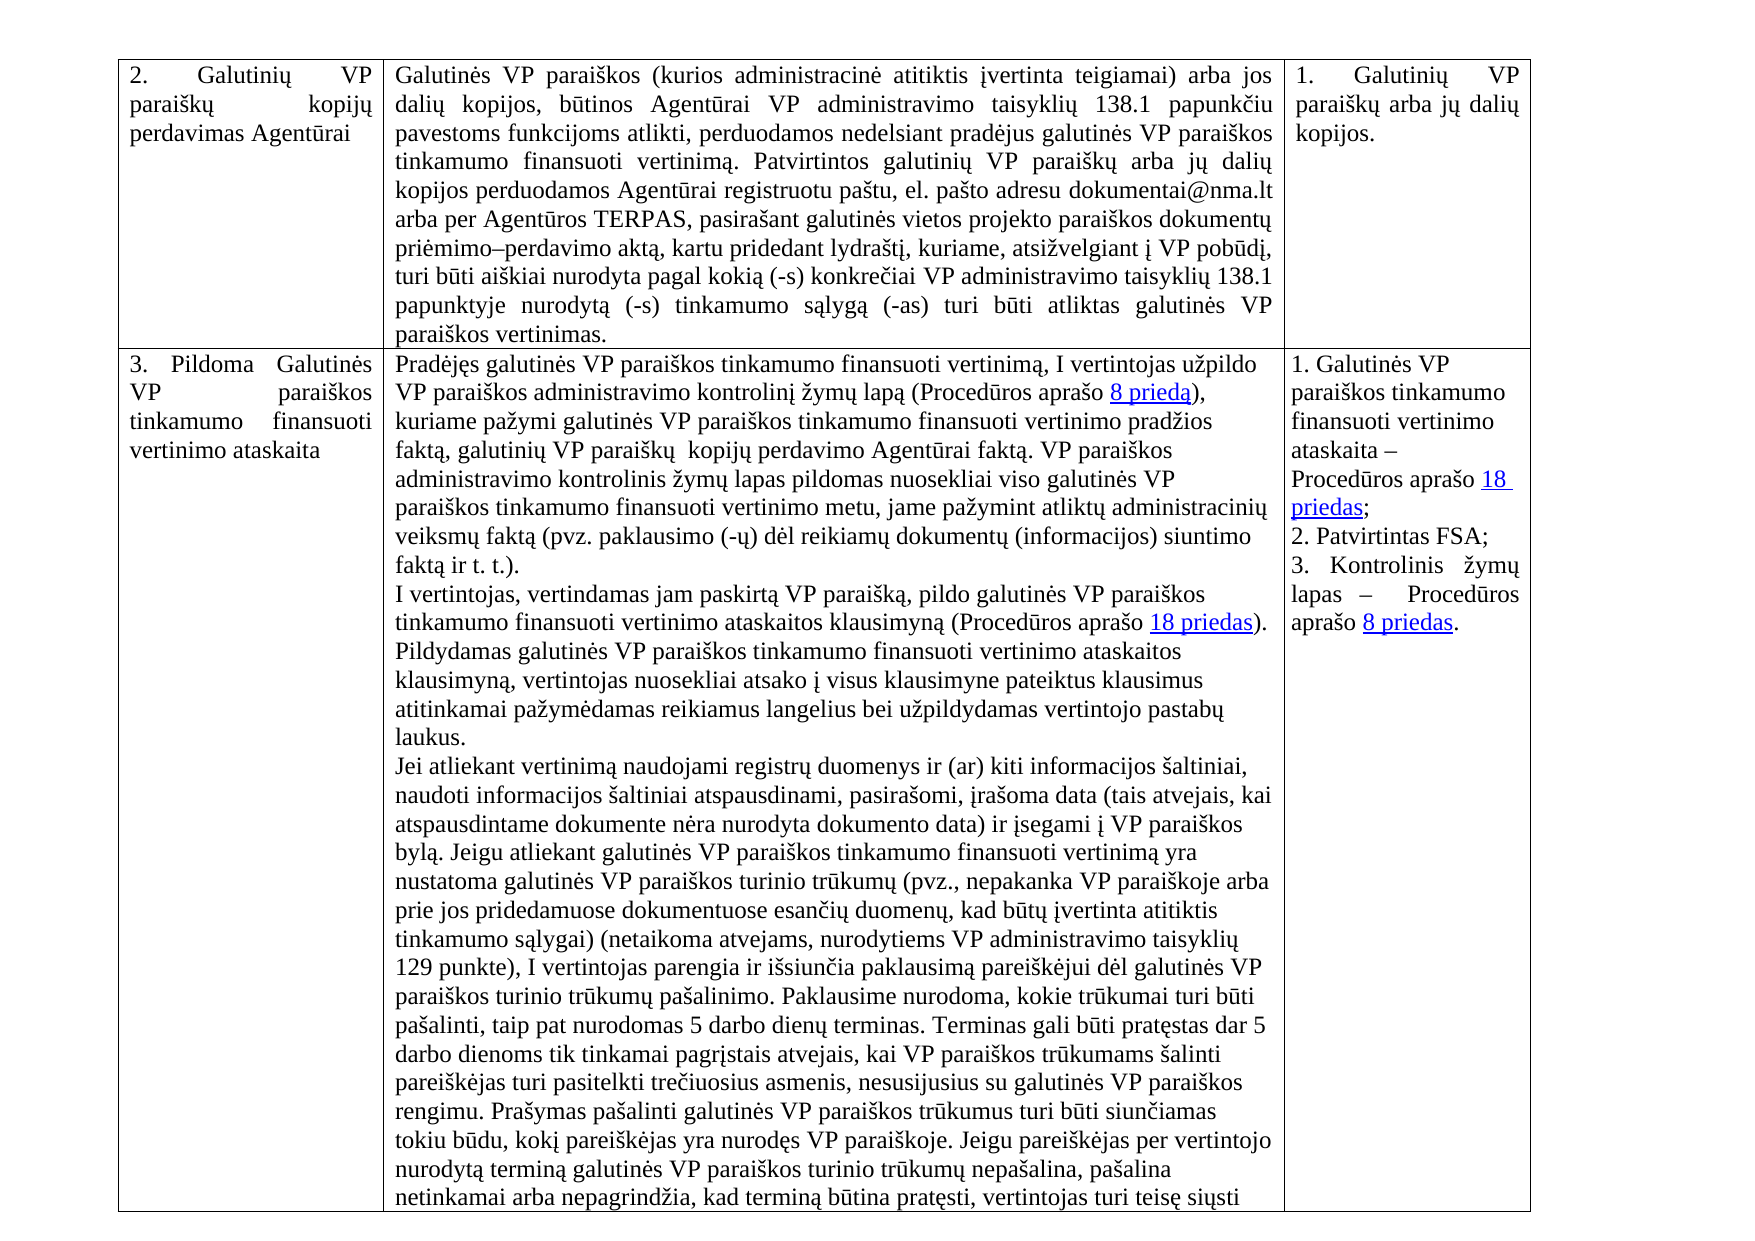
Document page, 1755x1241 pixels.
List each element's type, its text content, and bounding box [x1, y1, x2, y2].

table_cell 1. Galutinių VP paraiškų arba jų dalių kopijos. [1285, 60, 1530, 348]
table_cell Pradėjęs galutinės VP paraiškos tinkamumo finansuoti vertinimą, I vertintojas užpildo VP paraiškos administravimo kontrolinį žymų lapą (Procedūros aprašo 8 priedą), kuriame pažymi galutinės VP paraiškos tinkamumo finansuoti vertinimo pradžios faktą, galutinių VP paraiškų kopijų perdavimo Agentūrai faktą. VP paraiškos administravimo kontrolinis žymų lapas pildomas nuosekliai viso galutinės VP paraiškos tinkamumo finansuoti vertinimo metu, jame pažymint atliktų administracinių veiksmų faktą (pvz. paklausimo (-ų) dėl reikiamų dokumentų (informacijos) siuntimo faktą ir t. t.). I vertintojas, vertindamas jam paskirtą VP paraišką, pildo galutinės VP paraiškos tinkamumo finansuoti vertinimo ataskaitos klausimyną (Procedūros aprašo 18 priedas). Pildydamas galutinės VP paraiškos tinkamumo finansuoti vertinimo ataskaitos klausimyną, vertintojas nuosekliai atsako į visus klausimyne pateiktus klausimus atitinkamai pažymėdamas reikiamus langelius bei užpildydamas vertintojo pastabų laukus. Jei atliekant vertinimą naudojami registrų duomenys ir (ar) kiti informacijos šaltiniai, naudoti informacijos šaltiniai atspausdinami, pasirašomi, įrašoma data (tais atvejais, kai atspausdintame dokumente nėra nurodyta dokumento data) ir įsegami į VP paraiškos bylą. Jeigu atliekant galutinės VP paraiškos tinkamumo finansuoti vertinimą yra nustatoma galutinės VP paraiškos turinio trūkumų (pvz., nepakanka VP paraiškoje arba prie jos pridedamuose dokumentuose esančių duomenų, kad būtų įvertinta atitiktis tinkamumo sąlygai) (netaikoma atvejams, nurodytiems VP administravimo taisyklių 129 punkte), I vertintojas parengia ir išsiunčia paklausimą pareiškėjui dėl galutinės VP paraiškos turinio trūkumų pašalinimo. Paklausime nurodoma, kokie trūkumai turi būti pašalinti, taip pat nurodomas 5 darbo dienų terminas. Terminas gali būti pratęstas dar 5 darbo dienoms tik tinkamai pagrįstais atvejais, kai VP paraiškos trūkumams šalinti pareiškėjas turi pasitelkti trečiuosius asmenis, nesusijusius su galutinės VP paraiškos rengimu. Prašymas pašalinti galutinės VP paraiškos trūkumus turi būti siunčiamas tokiu būdu, kokį pareiškėjas yra nurodęs VP paraiškoje. Jeigu pareiškėjas per vertintojo nurodytą terminą galutinės VP paraiškos turinio trūkumų nepašalina, pašalina netinkamai arba nepagrindžia, kad terminą būtina pratęsti, vertintojas turi teisę siųsti [384, 349, 1284, 1211]
table_cell 3. Pildoma Galutinės VP paraiškos tinkamumo finansuoti vertinimo ataskaita [119, 349, 383, 1211]
table_cell 1. Galutinės VP paraiškos tinkamumo finansuoti vertinimo ataskaita – Procedūros aprašo 18 priedas; 2. Patvirtintas FSA; 3. Kontrolinis žymų lapas – Procedūros aprašo 8 priedas. [1285, 349, 1530, 1211]
table_cell Galutinės VP paraiškos (kurios administracinė atitiktis įvertinta teigiamai) arba jos dalių kopijos, būtinos Agentūrai VP administravimo taisyklių 138.1 papunkčiu pavestoms funkcijoms atlikti, perduodamos nedelsiant pradėjus galutinės VP paraiškos tinkamumo finansuoti vertinimą. Patvirtintos galutinių VP paraiškų arba jų dalių kopijos perduodamos Agentūrai registruotu paštu, el. pašto adresu dokumentai@nma.lt arba per Agentūros TERPAS, pasirašant galutinės vietos projekto paraiškos dokumentų priėmimo–perdavimo aktą, kartu pridedant lydraštį, kuriame, atsižvelgiant į VP pobūdį, turi būti aiškiai nurodyta pagal kokią (-s) konkrečiai VP administravimo taisyklių 138.1 papunktyje nurodytą (-s) tinkamumo sąlygą (-as) turi būti atliktas galutinės VP paraiškos vertinimas. [384, 60, 1284, 348]
table_cell 2. Galutinių VP paraiškų kopijų perdavimas Agentūrai [119, 60, 383, 348]
